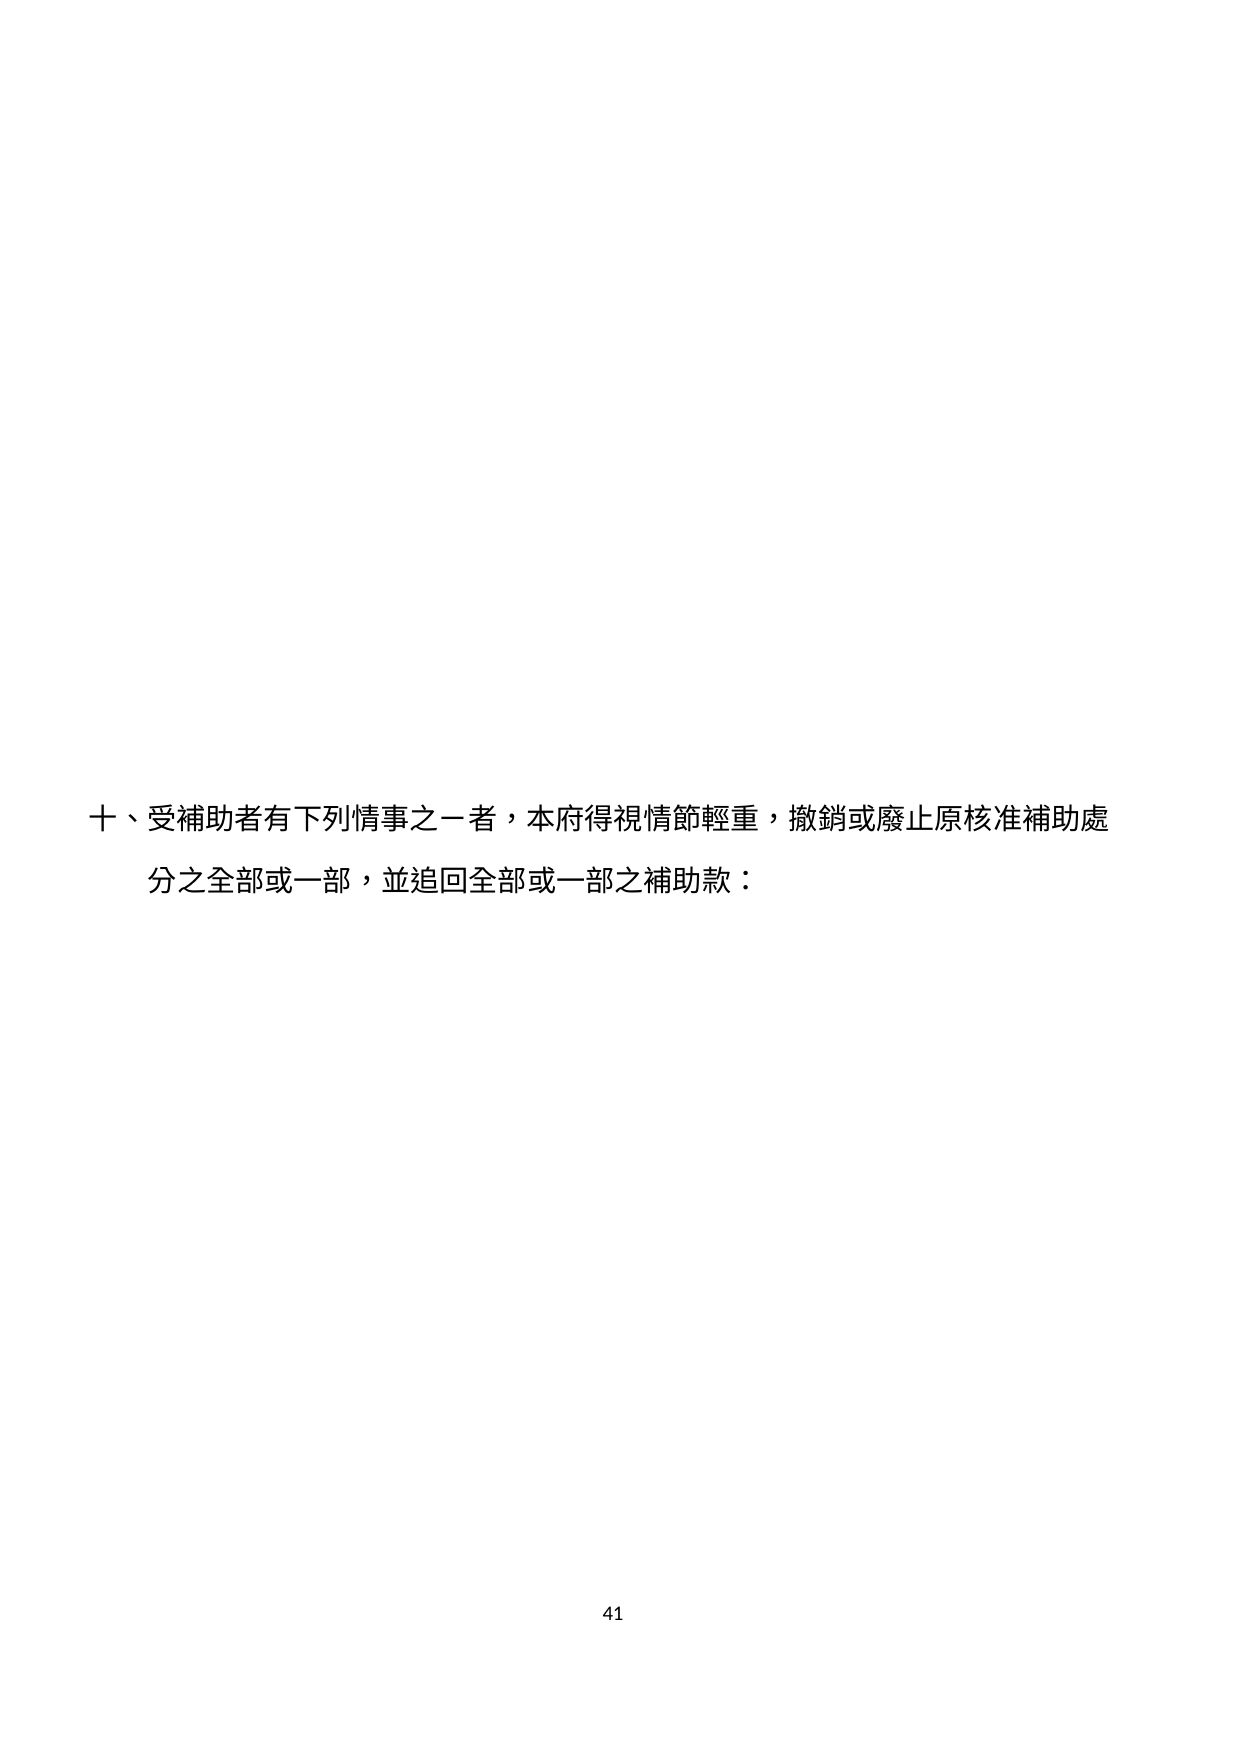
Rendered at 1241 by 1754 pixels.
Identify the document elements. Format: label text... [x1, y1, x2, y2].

text 十、受補助者有下列情事之ㄧ者，本府得視情節輕重，撤銷或廢止原核准補助處分之全部或一部，並追回全部或一部之補助款： [89, 775, 1137, 900]
